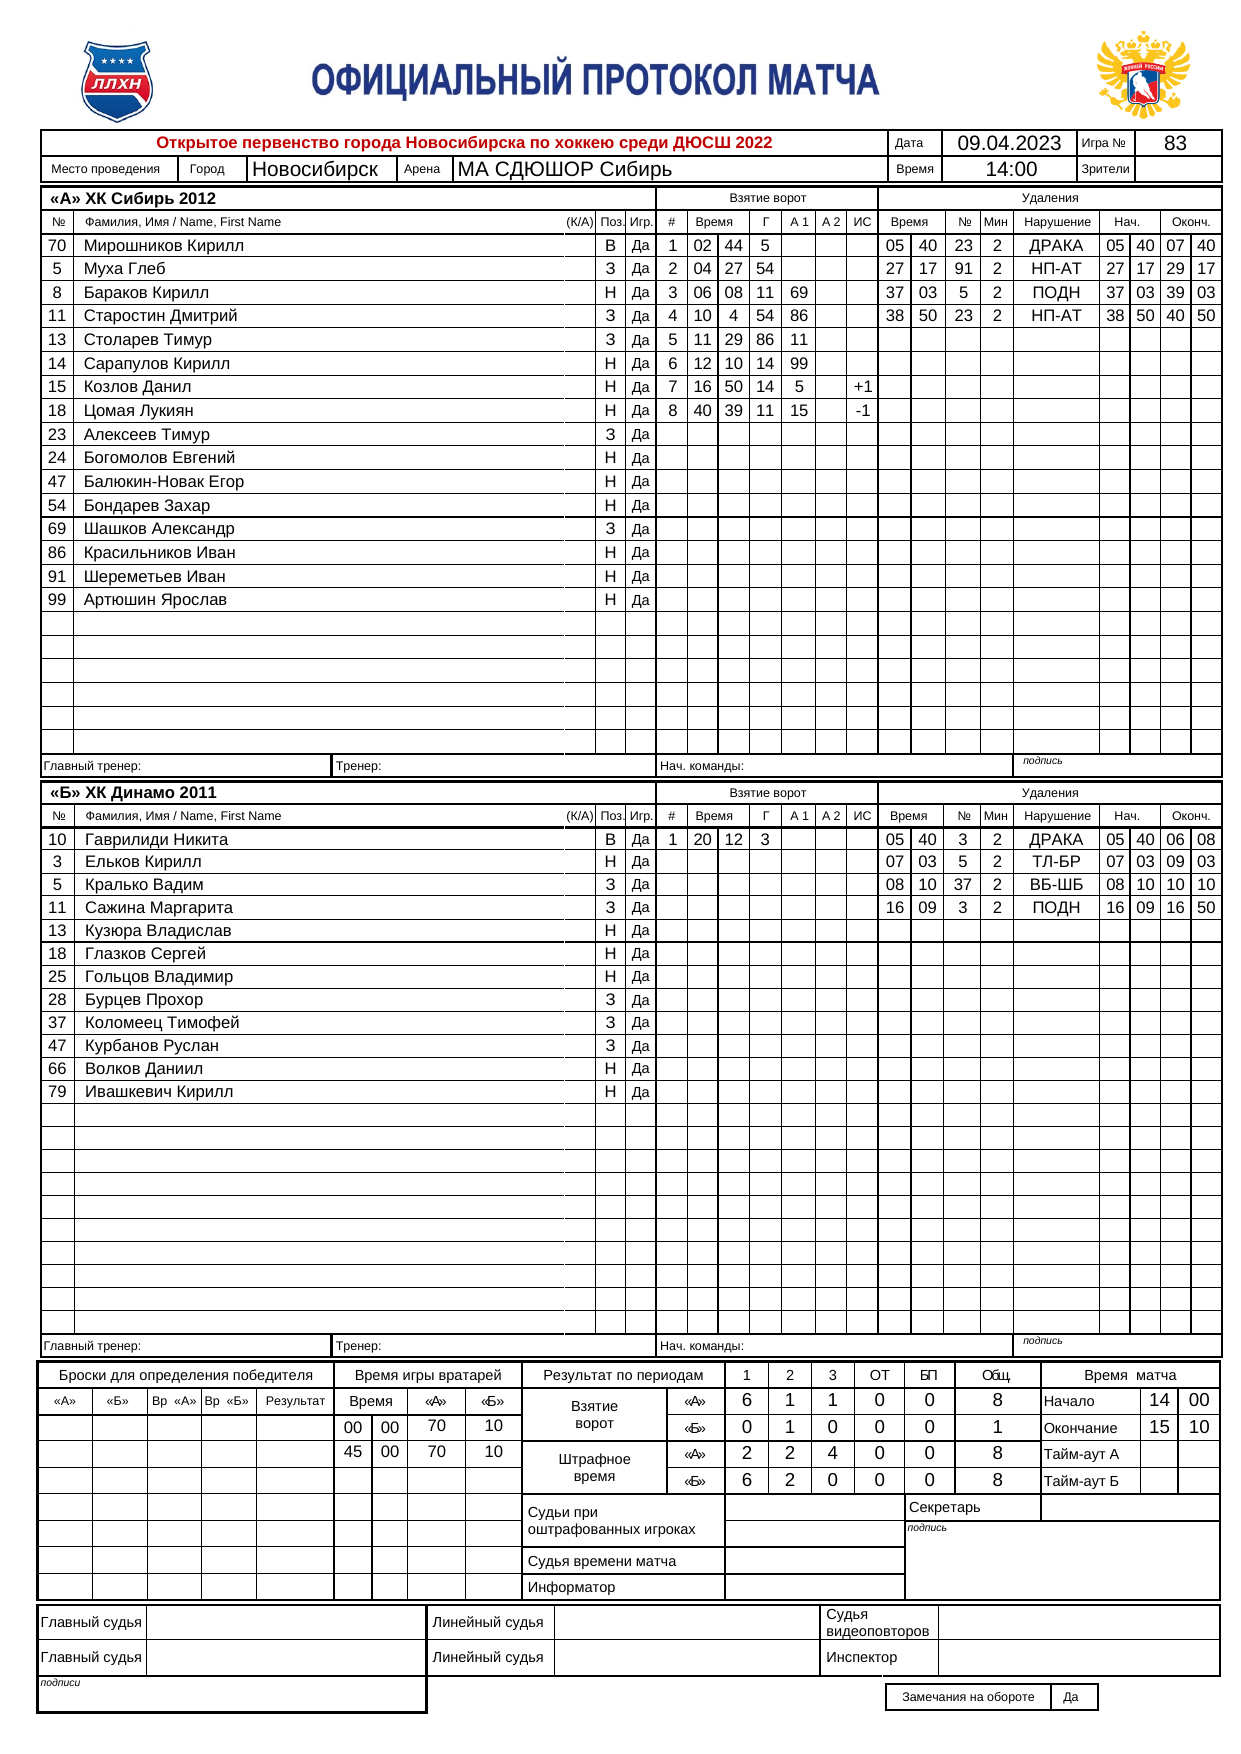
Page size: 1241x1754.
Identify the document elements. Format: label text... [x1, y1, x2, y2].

table_cell [466, 1521, 521, 1546]
table_cell Зрители [1078, 157, 1134, 181]
table_cell Бараков Кирилл [74, 281, 564, 303]
table_cell [1161, 1104, 1190, 1126]
table_cell [1100, 730, 1129, 753]
table_cell [981, 1035, 1013, 1057]
table_cell 23 [946, 235, 980, 256]
table_cell [750, 989, 781, 1011]
table_cell [1131, 588, 1160, 611]
table_cell З [596, 989, 625, 1011]
table_cell [1131, 920, 1160, 941]
table_cell [1014, 659, 1099, 682]
table_cell Н [596, 352, 625, 374]
table_cell 14 [1141, 1389, 1177, 1413]
table_cell «Б» [93, 1389, 147, 1413]
table_cell [981, 588, 1013, 611]
table_cell [750, 707, 781, 729]
table_cell [75, 1311, 564, 1333]
table_cell [688, 636, 717, 658]
table_cell 6 [726, 1389, 768, 1413]
table_cell [1100, 328, 1129, 351]
table_cell [373, 1468, 407, 1493]
table_cell [688, 683, 717, 706]
table_cell 03 [1192, 850, 1221, 872]
table_cell [719, 636, 749, 658]
table_cell [75, 1104, 564, 1126]
table_cell [719, 565, 749, 587]
table_cell [847, 257, 877, 280]
table_cell [782, 518, 815, 540]
table_cell [1014, 1127, 1099, 1149]
table_cell А 1 [782, 805, 815, 826]
table_cell 2 [981, 896, 1013, 918]
table_cell [1014, 423, 1099, 445]
table_cell 13 [42, 328, 73, 351]
table_cell 0 [905, 1389, 954, 1413]
table_cell [257, 1547, 333, 1573]
table_cell [565, 1127, 595, 1149]
table_cell [565, 874, 595, 895]
table_cell [626, 1150, 655, 1172]
table_cell [1192, 1311, 1221, 1333]
table_cell [148, 1468, 201, 1493]
table_cell [1161, 446, 1190, 469]
table_cell [1100, 352, 1129, 374]
table_cell 0 [855, 1468, 904, 1493]
table_cell [719, 943, 749, 964]
table_cell [816, 305, 846, 327]
table_cell 99 [42, 588, 73, 611]
table_cell 50 [1192, 305, 1221, 327]
table_cell [912, 494, 945, 516]
table_cell 5 [42, 874, 74, 895]
table_cell [1192, 989, 1221, 1011]
table_cell [981, 399, 1013, 422]
table_cell [750, 1219, 781, 1241]
table_cell [879, 376, 910, 398]
table_cell [1014, 1288, 1099, 1310]
table_cell [879, 1265, 910, 1287]
table_cell [257, 1468, 333, 1493]
table_cell 03 [912, 281, 945, 303]
table_cell [946, 541, 980, 564]
table_cell [1192, 659, 1221, 682]
table_cell 8 [956, 1468, 1040, 1493]
table_cell Н [596, 376, 625, 398]
table_cell Время [889, 157, 941, 181]
table_cell [565, 494, 595, 516]
table_cell [1192, 1242, 1221, 1264]
table_cell 00 [1179, 1389, 1219, 1413]
table_cell [879, 541, 910, 564]
table_cell [847, 1012, 877, 1033]
table_cell «Б» [668, 1415, 724, 1440]
table_cell [1014, 1012, 1099, 1033]
table_cell [726, 1575, 904, 1599]
table_cell 15 [782, 399, 815, 422]
table_cell [1161, 352, 1190, 374]
table_cell [816, 1265, 846, 1287]
table_header Дата [889, 131, 941, 155]
table_cell Время [879, 805, 943, 826]
table_cell Кузюра Владислав [75, 920, 564, 941]
table_cell 38 [879, 305, 910, 327]
table_cell 10 [1131, 874, 1160, 895]
table_header 1 [726, 1363, 768, 1387]
table_cell [688, 730, 717, 753]
table_cell 50 [1192, 896, 1221, 918]
table_cell [879, 565, 910, 587]
table_cell [75, 1288, 564, 1310]
table_cell [565, 235, 595, 256]
table_cell подпись [906, 1522, 1219, 1599]
table_cell Козлов Данил [74, 376, 564, 398]
table_cell [1192, 470, 1221, 493]
table_cell [750, 1242, 781, 1264]
table_cell [626, 1196, 655, 1218]
table_cell 07 [879, 850, 910, 872]
table_cell [1161, 1288, 1190, 1310]
table_cell [42, 1104, 74, 1126]
table_cell [816, 1219, 846, 1241]
table_cell 3 [42, 850, 74, 872]
table_cell [912, 399, 945, 422]
table_cell [816, 1081, 846, 1103]
table_cell [1014, 1219, 1099, 1241]
table_cell [816, 1150, 846, 1172]
table_cell [912, 730, 945, 753]
table_cell [816, 989, 846, 1011]
table_cell [596, 659, 625, 682]
table_cell [1014, 707, 1099, 729]
table_cell «А» [408, 1389, 465, 1413]
table_header 83 [1136, 131, 1221, 155]
table_cell ДРАКА [1014, 829, 1099, 849]
table_cell [688, 659, 717, 682]
table_cell [912, 1242, 943, 1264]
table_cell [688, 1150, 717, 1172]
table_cell 24 [42, 446, 73, 469]
table_cell [657, 1150, 687, 1172]
table_cell [596, 1265, 625, 1287]
table_cell [847, 423, 877, 445]
table_cell [912, 1311, 943, 1333]
table_cell [719, 850, 749, 872]
table_cell [719, 659, 749, 682]
table_cell 50 [912, 305, 945, 327]
table_cell [782, 943, 815, 964]
table_cell [1014, 1196, 1099, 1218]
table_cell [1161, 1196, 1190, 1218]
table_cell [939, 1606, 1219, 1639]
table_cell [626, 1127, 655, 1149]
table_cell «Б» [668, 1468, 724, 1493]
table_cell [847, 1081, 877, 1103]
table_cell [1100, 1196, 1129, 1218]
table_cell [626, 659, 655, 682]
table_cell 39 [719, 399, 749, 422]
table_cell [879, 1081, 910, 1103]
table_cell [1161, 1173, 1190, 1195]
table_cell Да [626, 943, 655, 964]
table_cell 2 [981, 257, 1013, 280]
table_cell [946, 494, 980, 516]
table_cell № [944, 805, 980, 826]
table_cell [1161, 565, 1190, 587]
table_cell [565, 541, 595, 564]
table_cell [981, 989, 1013, 1011]
table_cell 0 [905, 1442, 954, 1467]
table_cell [944, 1012, 980, 1033]
table_cell [202, 1494, 256, 1520]
table_cell [981, 707, 1013, 729]
table_cell [847, 730, 877, 753]
table_cell [750, 1127, 781, 1149]
table_cell А 1 [782, 211, 815, 233]
table_cell [42, 1311, 74, 1333]
table_cell [1100, 494, 1129, 516]
table_cell [981, 423, 1013, 445]
table_cell [1161, 1035, 1190, 1057]
table_cell [1192, 518, 1221, 540]
table_cell А 2 [816, 211, 846, 233]
table_cell [657, 874, 687, 895]
table_cell 40 [1161, 305, 1190, 327]
table_cell [657, 1127, 687, 1149]
table_cell [719, 494, 749, 516]
table_cell Да [626, 989, 655, 1011]
table_cell [147, 1640, 425, 1675]
table_cell [750, 588, 781, 611]
table_cell [1192, 376, 1221, 398]
table_cell 37 [42, 1012, 74, 1033]
table_cell [1192, 1104, 1221, 1126]
table_cell [719, 1173, 749, 1195]
table_cell [688, 494, 717, 516]
table_cell [1131, 446, 1160, 469]
table_cell [719, 896, 749, 918]
table_cell [750, 1150, 781, 1172]
table_cell [1161, 588, 1190, 611]
table_cell [946, 518, 980, 540]
table_cell [847, 470, 877, 493]
table_cell Оконч. [1161, 211, 1221, 233]
table_cell 04 [688, 257, 717, 280]
table_cell [750, 659, 781, 682]
table_cell МА СДЮШОР Сибирь [454, 157, 887, 181]
table_cell [1179, 1468, 1219, 1493]
table_cell Фамилия, Имя / Name, First Name [75, 805, 565, 826]
table_cell [1131, 943, 1160, 964]
table_cell Курбанов Руслан [75, 1035, 564, 1057]
table_cell [1100, 659, 1129, 682]
table_cell 5 [42, 257, 73, 280]
table_cell [1161, 1012, 1190, 1033]
table_cell [782, 446, 815, 469]
table_cell [1192, 1127, 1221, 1149]
table_cell ДРАКА [1014, 235, 1099, 256]
table_cell [981, 1219, 1013, 1241]
table_cell [816, 518, 846, 540]
table_cell 0 [812, 1415, 854, 1440]
table_cell [782, 874, 815, 895]
table_cell [1192, 494, 1221, 516]
table_cell [912, 1012, 943, 1033]
table_cell [782, 1035, 815, 1057]
table_cell [946, 588, 980, 611]
table_cell [750, 683, 781, 706]
table_cell [626, 1219, 655, 1241]
table_cell [847, 683, 877, 706]
table_cell ВБ-ШБ [1014, 874, 1099, 895]
table_cell [1192, 1012, 1221, 1033]
table_cell [912, 1035, 943, 1057]
table_cell [944, 1173, 980, 1195]
table_cell [1161, 1242, 1190, 1264]
table_cell [750, 1196, 781, 1218]
table_cell [981, 446, 1013, 469]
table_cell [944, 1035, 980, 1057]
table_cell [688, 1242, 717, 1264]
table_cell [1014, 565, 1099, 587]
table_cell [657, 470, 687, 493]
table_cell [782, 257, 815, 280]
table_cell Тренер: [333, 755, 655, 776]
table_cell 2 [981, 874, 1013, 895]
table_cell [657, 1242, 687, 1264]
table_cell [782, 1219, 815, 1241]
table_cell 00 [335, 1416, 371, 1440]
table_cell [719, 730, 749, 753]
table_cell Н [596, 1081, 625, 1103]
table_cell [1100, 989, 1129, 1011]
table_cell Старостин Дмитрий [74, 305, 564, 327]
table_cell [42, 1196, 74, 1218]
table_cell 3 [750, 829, 781, 849]
table_header Результат по периодам [523, 1363, 724, 1387]
table_cell Н [596, 565, 625, 587]
table_cell Тайм-аут А [1042, 1441, 1140, 1467]
table_cell 1 [956, 1415, 1040, 1440]
table_cell [719, 1219, 749, 1241]
table_cell [912, 328, 945, 351]
table_cell 09 [1161, 850, 1190, 872]
table_cell [912, 470, 945, 493]
table_cell Кралько Вадим [75, 874, 564, 895]
table_cell [42, 1219, 74, 1241]
table_cell Да [626, 281, 655, 303]
table_cell Н [596, 966, 625, 987]
table_cell [912, 446, 945, 469]
table_cell [688, 920, 717, 941]
table_cell [93, 1521, 147, 1546]
table_cell 10 [466, 1441, 521, 1467]
table_cell [816, 1104, 846, 1126]
table_cell [565, 565, 595, 587]
table_cell [1014, 518, 1099, 540]
table_cell [688, 612, 717, 634]
table_cell [816, 683, 846, 706]
table_cell [1161, 920, 1190, 941]
table_cell Фамилия, Имя / Name, First Name [74, 211, 565, 233]
table_cell 40 [1131, 235, 1160, 256]
table_cell 03 [1131, 281, 1160, 303]
table_cell [42, 636, 73, 658]
table_cell [782, 423, 815, 445]
table_cell [657, 1173, 687, 1195]
table_cell Красильников Иван [74, 541, 564, 564]
table_cell 09 [912, 896, 943, 918]
table_cell [257, 1494, 333, 1520]
table_cell [39, 1441, 92, 1467]
table_cell [565, 1196, 595, 1218]
table_cell [847, 446, 877, 469]
table_cell 54 [42, 494, 73, 516]
table_cell [1100, 1265, 1129, 1287]
table_cell [944, 1150, 980, 1172]
table_cell 3 [944, 829, 980, 849]
table_cell +1 [847, 376, 877, 398]
table_cell Г [750, 211, 781, 233]
table_cell 14 [750, 352, 781, 374]
table_cell [1192, 423, 1221, 445]
table_cell 20 [688, 829, 717, 849]
table_cell [75, 1219, 564, 1241]
table_cell «А» [668, 1442, 724, 1467]
table_cell [750, 943, 781, 964]
table_cell 8 [42, 281, 73, 303]
table_cell [782, 1104, 815, 1126]
table_cell [981, 1242, 1013, 1264]
table_cell Шашков Александр [74, 518, 564, 540]
table_cell Главный судья [39, 1606, 146, 1639]
table_cell [1131, 1219, 1160, 1241]
table_cell [1161, 518, 1190, 540]
table_cell [1014, 376, 1099, 398]
table_cell 29 [719, 328, 749, 351]
table_cell [42, 612, 73, 634]
table_cell [74, 659, 564, 682]
table_cell [466, 1547, 521, 1573]
table_cell 5 [946, 281, 980, 303]
table_cell 45 [335, 1441, 371, 1467]
table_cell [1131, 1150, 1160, 1172]
table_cell 03 [912, 850, 943, 872]
table_cell Поз. [596, 211, 625, 233]
table_header Время матча [1042, 1363, 1219, 1387]
table_cell [565, 707, 595, 729]
table_cell 03 [1131, 850, 1160, 872]
table_cell [373, 1521, 407, 1546]
table_cell [657, 1104, 687, 1126]
table_cell 47 [42, 1035, 74, 1057]
table_cell [1100, 541, 1129, 564]
table_cell [946, 612, 980, 634]
table_cell [981, 1081, 1013, 1103]
table_cell [688, 541, 717, 564]
table_cell [912, 989, 943, 1011]
table_cell [596, 1104, 625, 1126]
table_cell [879, 423, 910, 445]
table_cell [782, 612, 815, 634]
table_header БП [905, 1363, 954, 1387]
table_cell [981, 683, 1013, 706]
table_cell 10 [1192, 874, 1221, 895]
table_cell [1100, 683, 1129, 706]
table_cell [944, 1058, 980, 1079]
table_cell 23 [946, 305, 980, 327]
table_cell [1161, 423, 1190, 445]
table_cell [688, 446, 717, 469]
table_cell [1100, 920, 1129, 941]
table_cell [657, 446, 687, 469]
table_cell [93, 1416, 147, 1440]
table_cell [750, 730, 781, 753]
table_cell [912, 541, 945, 564]
table_cell [816, 1173, 846, 1195]
table_cell [912, 636, 945, 658]
table_cell [816, 376, 846, 398]
table_cell [626, 683, 655, 706]
table_cell 70 [408, 1441, 465, 1467]
table_cell [466, 1494, 521, 1520]
table_cell [1161, 1150, 1190, 1172]
table_cell [555, 1640, 819, 1675]
table_cell [1042, 1495, 1219, 1520]
table_cell 11 [750, 281, 781, 303]
table_cell [1014, 328, 1099, 351]
table_cell 03 [1192, 281, 1221, 303]
table_cell 2 [981, 281, 1013, 303]
table_cell 08 [879, 874, 910, 895]
table_cell 2 [981, 829, 1013, 849]
table_cell [719, 1035, 749, 1057]
table_cell [1131, 1081, 1160, 1103]
table_cell [148, 1574, 201, 1599]
table_cell [782, 850, 815, 872]
table_cell [719, 470, 749, 493]
table_cell 4 [657, 305, 687, 327]
table_header Взятие ворот [657, 188, 877, 209]
table_cell [750, 1081, 781, 1103]
table_cell Муха Глеб [74, 257, 564, 280]
table_cell [335, 1574, 371, 1599]
table_cell [912, 920, 943, 941]
table_cell [657, 1219, 687, 1241]
table_cell Да [626, 494, 655, 516]
table_cell [912, 1104, 943, 1126]
table_cell [1131, 376, 1160, 398]
table_cell 10 [688, 305, 717, 327]
table_cell [726, 1495, 904, 1520]
table_cell [1161, 1058, 1190, 1079]
table_cell [981, 565, 1013, 587]
table_cell [596, 636, 625, 658]
table_cell 0 [812, 1468, 854, 1493]
table_cell [688, 1127, 717, 1149]
table_cell [42, 1173, 74, 1195]
table_cell [847, 1173, 877, 1195]
table_cell 14:00 [943, 157, 1076, 181]
table_cell [1014, 920, 1099, 941]
table_cell 66 [42, 1058, 74, 1079]
table_cell [1099, 1682, 1220, 1711]
table_cell [408, 1494, 465, 1520]
table_cell [565, 1242, 595, 1264]
table_cell [1192, 1035, 1221, 1057]
table_cell [335, 1547, 371, 1573]
table_cell 40 [688, 399, 717, 422]
table_cell [726, 1521, 904, 1546]
table_cell [1131, 1104, 1160, 1126]
table_cell 14 [42, 352, 73, 374]
table_header «Б» ХК Динамо 2011 [42, 783, 655, 803]
table_cell [879, 588, 910, 611]
table_cell [257, 1441, 333, 1467]
table_cell [912, 1127, 943, 1149]
table_cell [565, 518, 595, 540]
table_cell Окончание [1042, 1415, 1140, 1440]
table_cell [782, 989, 815, 1011]
table_cell [847, 352, 877, 374]
table_cell 07 [1100, 850, 1129, 872]
table_cell [1161, 494, 1190, 516]
table_cell [257, 1521, 333, 1546]
table_cell [879, 1173, 910, 1195]
table_cell [202, 1547, 256, 1573]
table_cell [981, 612, 1013, 634]
table_cell [688, 1288, 717, 1310]
table_cell Тайм-аут Б [1042, 1468, 1140, 1493]
table_cell [1100, 1219, 1129, 1241]
table_cell 16 [1100, 896, 1129, 918]
table_cell [944, 1196, 980, 1218]
table_cell 16 [688, 376, 717, 398]
table_cell [944, 943, 980, 964]
table_cell [596, 1288, 625, 1310]
table_cell [148, 1416, 201, 1440]
table_cell [1131, 730, 1160, 753]
table_cell [1100, 707, 1129, 729]
table_cell 2 [769, 1468, 811, 1493]
table_cell [1161, 1127, 1190, 1149]
table_cell [565, 943, 595, 964]
table_cell [565, 446, 595, 469]
table_cell [847, 235, 877, 256]
table_cell [847, 1035, 877, 1057]
table_cell [946, 423, 980, 445]
table_cell 09 [1131, 896, 1160, 918]
table_cell Волков Даниил [75, 1058, 564, 1079]
table_cell [750, 1173, 781, 1195]
table_cell [912, 588, 945, 611]
table_cell 4 [812, 1442, 854, 1467]
table_cell 69 [42, 518, 73, 540]
table_cell Оконч. [1161, 805, 1221, 826]
table_header Броски для определения победителя [39, 1363, 333, 1387]
table_cell [1014, 1265, 1099, 1287]
table_cell 16 [879, 896, 910, 918]
table_cell [782, 470, 815, 493]
table_cell (К/А) [565, 211, 595, 233]
table_cell Штрафное время [523, 1442, 666, 1493]
table_cell Да [626, 399, 655, 422]
table_cell 2 [981, 305, 1013, 327]
table_cell [42, 730, 73, 753]
table_cell [912, 1288, 943, 1310]
table_cell 3 [944, 896, 980, 918]
table_cell [1131, 1035, 1160, 1057]
table_cell [981, 352, 1013, 374]
table_cell НП-АТ [1014, 305, 1099, 327]
table_cell [1161, 966, 1190, 987]
table_cell [1192, 1288, 1221, 1310]
table_cell [596, 1173, 625, 1195]
table_cell 79 [42, 1081, 74, 1103]
table_cell [1014, 470, 1099, 493]
table_cell [816, 636, 846, 658]
table_cell [657, 1058, 687, 1079]
table_cell [879, 494, 910, 516]
table_cell [657, 1311, 687, 1333]
table_cell [1014, 1311, 1099, 1333]
table_cell 13 [42, 920, 74, 941]
table_cell Да [626, 423, 655, 445]
table_cell 17 [1192, 257, 1221, 280]
table_cell [912, 352, 945, 374]
table_cell 11 [750, 399, 781, 422]
table_cell [1192, 943, 1221, 964]
table_cell Линейный судья [428, 1606, 554, 1639]
table_cell [688, 707, 717, 729]
table_cell [1100, 1311, 1129, 1333]
table_cell [688, 1035, 717, 1057]
table_cell [39, 1521, 92, 1546]
table_cell [657, 1265, 687, 1287]
table_cell [1014, 966, 1099, 987]
table_cell 47 [42, 470, 73, 493]
table_cell [1100, 518, 1129, 540]
table_cell [750, 874, 781, 895]
table_cell [1179, 1441, 1219, 1467]
table_cell [879, 1311, 910, 1333]
table_cell [626, 1104, 655, 1126]
table_cell [719, 989, 749, 1011]
table_cell [719, 1242, 749, 1264]
table_cell [816, 423, 846, 445]
table_cell [1100, 1173, 1129, 1195]
table_cell Н [596, 470, 625, 493]
table_cell # [657, 805, 687, 826]
table_cell 08 [719, 281, 749, 303]
table_cell [883, 1677, 1220, 1681]
table_cell [816, 1058, 846, 1079]
table_cell [596, 1219, 625, 1241]
table_cell [565, 920, 595, 941]
table_cell Нач. команды: [657, 755, 1012, 776]
table_cell Сарапулов Кирилл [74, 352, 564, 374]
table_cell [688, 966, 717, 987]
table_cell [75, 1196, 564, 1218]
table_cell [750, 446, 781, 469]
table_cell [946, 352, 980, 374]
table_cell [981, 1173, 1013, 1195]
table_cell [847, 874, 877, 895]
table_cell [816, 707, 846, 729]
table_cell [879, 399, 910, 422]
table_cell [565, 1035, 595, 1057]
table_cell [202, 1416, 256, 1440]
table_cell Судья видеоповторов [821, 1606, 938, 1639]
table_cell 0 [905, 1415, 954, 1440]
table_cell [1161, 659, 1190, 682]
table_cell [847, 1265, 877, 1287]
table_cell [981, 541, 1013, 564]
table_cell 40 [912, 235, 945, 256]
table_cell [782, 636, 815, 658]
table_cell [750, 470, 781, 493]
table_cell [688, 423, 717, 445]
table_cell [1100, 1288, 1129, 1310]
table_cell [782, 707, 815, 729]
table_cell [74, 707, 564, 729]
table_cell Да [626, 328, 655, 351]
table_cell 27 [719, 257, 749, 280]
table_cell [626, 1242, 655, 1264]
table_cell [1014, 352, 1099, 374]
table_cell [946, 730, 980, 753]
table_cell 40 [1192, 235, 1221, 256]
table_cell [816, 494, 846, 516]
table_header «А» ХК Сибирь 2012 [42, 188, 655, 209]
table_cell [816, 588, 846, 611]
table_cell Бондарев Захар [74, 494, 564, 516]
table_cell [626, 730, 655, 753]
table_cell [657, 920, 687, 941]
table_cell [847, 1196, 877, 1218]
table_cell [981, 730, 1013, 753]
table_cell [750, 1311, 781, 1333]
table_cell [596, 707, 625, 729]
table_cell 6 [657, 352, 687, 374]
table_cell 50 [1131, 305, 1160, 327]
table_cell [565, 1173, 595, 1195]
table_cell 10 [42, 829, 74, 849]
table_cell [565, 1219, 595, 1241]
table_cell [912, 1173, 943, 1195]
table_cell [944, 920, 980, 941]
table_cell Ивашкевич Кирилл [75, 1081, 564, 1103]
table_cell Гольцов Владимир [75, 966, 564, 987]
table_cell [879, 612, 910, 634]
table_cell [1161, 470, 1190, 493]
table_cell [1014, 1035, 1099, 1057]
table_cell [719, 1058, 749, 1079]
table_cell [565, 1058, 595, 1079]
table_cell [657, 541, 687, 564]
table_cell 18 [42, 943, 74, 964]
table_cell [39, 1416, 92, 1440]
table_cell 7 [657, 376, 687, 398]
table_cell 05 [1100, 829, 1129, 849]
table_header Общ. [956, 1363, 1040, 1387]
table_cell Тренер: [333, 1335, 655, 1356]
table_cell [74, 683, 564, 706]
table_cell [782, 1058, 815, 1079]
table_cell [912, 518, 945, 540]
table_cell [688, 470, 717, 493]
table_cell [847, 588, 877, 611]
table_cell [847, 1288, 877, 1310]
table_cell [688, 1219, 717, 1241]
table_cell Да [626, 470, 655, 493]
table_cell З [596, 1035, 625, 1057]
table_cell 0 [905, 1468, 954, 1493]
table_cell Мин [981, 805, 1013, 826]
table_cell [782, 1081, 815, 1103]
table_cell [1100, 376, 1129, 398]
table_cell [1161, 707, 1190, 729]
table_cell [1161, 376, 1190, 398]
table_cell Н [596, 399, 625, 422]
table_cell 38 [1100, 305, 1129, 327]
table_cell [202, 1441, 256, 1467]
table_cell [1192, 399, 1221, 422]
table_cell Балюкин-Новак Егор [74, 470, 564, 493]
table_cell [1131, 423, 1160, 445]
table_cell № [946, 211, 980, 233]
table_cell [1136, 157, 1221, 181]
table_cell [816, 1311, 846, 1333]
table_cell [1100, 1150, 1129, 1172]
table_cell 1 [769, 1415, 811, 1440]
table_cell [688, 1012, 717, 1033]
table_cell 17 [912, 257, 945, 280]
table_cell [847, 896, 877, 918]
table_cell Да [626, 1035, 655, 1057]
table_cell [879, 1242, 910, 1264]
table_cell [750, 423, 781, 445]
table_cell 17 [1131, 257, 1160, 280]
table_cell [944, 1127, 980, 1149]
table_cell [847, 1150, 877, 1172]
table_cell 5 [944, 850, 980, 872]
table_cell [42, 1242, 74, 1264]
table_cell [782, 896, 815, 918]
table_cell [1161, 683, 1190, 706]
table_cell [879, 1150, 910, 1172]
table_cell [879, 446, 910, 469]
table_cell [981, 1196, 1013, 1218]
table_cell 39 [1161, 281, 1190, 303]
table_cell Г [750, 805, 781, 826]
table_cell [847, 518, 877, 540]
table_cell [565, 281, 595, 303]
table_cell [596, 1242, 625, 1264]
table_cell [782, 1196, 815, 1218]
table_cell [93, 1547, 147, 1573]
table_cell 50 [719, 376, 749, 398]
table_cell подписи [39, 1677, 425, 1711]
table_cell [42, 683, 73, 706]
table_cell [1014, 636, 1099, 658]
table_cell [782, 1012, 815, 1033]
table_cell ПОДН [1014, 896, 1099, 918]
table_cell [39, 1494, 92, 1520]
table_cell [657, 966, 687, 987]
table_cell 70 [42, 235, 73, 256]
table_cell [946, 470, 980, 493]
table_cell 27 [879, 257, 910, 280]
table_cell 2 [657, 257, 687, 280]
table_cell [565, 730, 595, 753]
table_cell 06 [688, 281, 717, 303]
table_cell [596, 1196, 625, 1218]
table_cell [1161, 636, 1190, 658]
table_cell Да [626, 518, 655, 540]
table_cell [1161, 989, 1190, 1011]
table_cell [726, 1548, 904, 1573]
table_cell [750, 565, 781, 587]
table_cell Да [626, 376, 655, 398]
table_cell [1192, 707, 1221, 729]
table_cell Да [626, 305, 655, 327]
table_cell [1192, 565, 1221, 587]
table_cell [596, 1127, 625, 1149]
table_cell [1161, 612, 1190, 634]
table_cell 11 [688, 328, 717, 351]
table_cell В [596, 235, 625, 256]
table_cell 10 [719, 352, 749, 374]
table_cell [944, 1219, 980, 1241]
table_cell [816, 470, 846, 493]
table_cell [74, 730, 564, 753]
table_cell [782, 730, 815, 753]
table_cell 4 [719, 305, 749, 327]
table_cell [1131, 352, 1160, 374]
table_cell [879, 707, 910, 729]
table_cell [1014, 989, 1099, 1011]
table_cell [1192, 636, 1221, 658]
table_cell 40 [912, 829, 943, 849]
table_cell 10 [466, 1416, 521, 1440]
table_cell [657, 989, 687, 1011]
table_cell [596, 612, 625, 634]
table_cell [555, 1606, 819, 1639]
table_cell [750, 518, 781, 540]
table_cell [1100, 1104, 1129, 1126]
table_cell [879, 683, 910, 706]
table_cell [657, 1035, 687, 1057]
table_cell [750, 1058, 781, 1079]
table_cell [428, 1677, 882, 1711]
table_cell [719, 518, 749, 540]
table_cell [879, 730, 910, 753]
table_cell [1014, 1173, 1099, 1195]
table_cell [42, 1127, 74, 1149]
table_cell [847, 612, 877, 634]
table_cell [688, 1058, 717, 1079]
table_cell [946, 636, 980, 658]
table_cell 18 [42, 399, 73, 422]
table_cell Сажина Маргарита [75, 896, 564, 918]
table_cell [1161, 328, 1190, 351]
table_cell Да [626, 352, 655, 374]
table_cell 91 [42, 565, 73, 587]
table_cell 12 [719, 829, 749, 849]
table_cell [1100, 1127, 1129, 1149]
table_cell 05 [879, 235, 910, 256]
table_cell Да [626, 446, 655, 469]
table_cell [912, 966, 943, 987]
table_cell [565, 1081, 595, 1103]
table_cell [816, 1127, 846, 1149]
table_cell [657, 1196, 687, 1218]
table_cell [981, 1150, 1013, 1172]
table_cell [1192, 1173, 1221, 1195]
table_cell [565, 966, 595, 987]
table_cell [847, 966, 877, 987]
table_cell [688, 850, 717, 872]
table_cell Н [596, 281, 625, 303]
table_cell [1131, 470, 1160, 493]
table_cell [981, 636, 1013, 658]
table_cell Да [626, 541, 655, 564]
table_cell [657, 588, 687, 611]
table_cell [1014, 541, 1099, 564]
table_cell Глазков Сергей [75, 943, 564, 964]
table_cell ИС [847, 805, 877, 826]
table_cell [719, 1081, 749, 1103]
table_cell [257, 1416, 333, 1440]
table_cell [39, 1547, 92, 1573]
table_cell [816, 446, 846, 469]
table_cell [879, 943, 910, 964]
table_cell [1192, 328, 1221, 351]
table_cell (К/А) [565, 805, 595, 826]
table_cell 37 [944, 874, 980, 895]
table_cell [981, 920, 1013, 941]
table_cell Главный тренер: [42, 1335, 330, 1356]
table_cell 86 [750, 328, 781, 351]
table_cell [782, 1288, 815, 1310]
table_cell [719, 683, 749, 706]
table_cell [912, 683, 945, 706]
table_cell [847, 989, 877, 1011]
table_cell [782, 966, 815, 987]
table_cell [39, 1574, 92, 1599]
table_cell [1141, 1468, 1177, 1493]
table_cell [879, 659, 910, 682]
table_cell [879, 1127, 910, 1149]
table_cell [93, 1441, 147, 1467]
table_cell 06 [1161, 829, 1190, 849]
table_cell [626, 1288, 655, 1310]
table_cell 2 [769, 1442, 811, 1467]
table_cell [93, 1574, 147, 1599]
table_cell [565, 328, 595, 351]
table_cell [981, 494, 1013, 516]
table_cell Место проведения [42, 157, 177, 181]
table_cell [750, 636, 781, 658]
table_cell [688, 1104, 717, 1126]
table_cell [847, 541, 877, 564]
table_cell Бурцев Прохор [75, 989, 564, 1011]
table_cell [719, 1288, 749, 1310]
table_cell [719, 1012, 749, 1033]
table_cell [42, 1288, 74, 1310]
table_cell «А» [39, 1389, 92, 1413]
table_cell [1161, 730, 1190, 753]
table_cell [912, 565, 945, 587]
table_cell [879, 352, 910, 374]
table_cell [565, 1288, 595, 1310]
table_cell [879, 966, 910, 987]
table_cell [657, 1081, 687, 1103]
table_cell [981, 328, 1013, 351]
table_cell ИС [847, 211, 877, 233]
table_cell [565, 1012, 595, 1033]
table_cell [565, 588, 595, 611]
table_cell 5 [750, 235, 781, 256]
table_cell Нарушение [1014, 211, 1099, 233]
table_cell [1131, 399, 1160, 422]
table_cell [1192, 730, 1221, 753]
table_cell 99 [782, 352, 815, 374]
table_cell [1161, 1219, 1190, 1241]
table_cell [688, 989, 717, 1011]
table_cell [657, 850, 687, 872]
table_cell [879, 328, 910, 351]
table_cell [42, 707, 73, 729]
table_cell [750, 1012, 781, 1033]
table_cell [847, 1242, 877, 1264]
table_cell З [596, 423, 625, 445]
table_cell [596, 730, 625, 753]
table_cell [912, 1196, 943, 1218]
table_cell [1131, 1265, 1160, 1287]
table_cell 8 [657, 399, 687, 422]
table_cell [816, 829, 846, 849]
table_cell 10 [912, 874, 943, 895]
table_cell Нач. [1100, 211, 1160, 233]
table_cell [750, 1288, 781, 1310]
table_cell Н [596, 541, 625, 564]
table_cell [847, 494, 877, 516]
table_cell Секретарь [906, 1495, 1040, 1520]
table_cell [1131, 659, 1160, 682]
table_cell [816, 966, 846, 987]
table_cell [782, 1265, 815, 1287]
table_cell [847, 829, 877, 849]
table_cell [782, 1242, 815, 1264]
table_cell [981, 1058, 1013, 1079]
table_cell А 2 [816, 805, 846, 826]
table_cell [688, 1081, 717, 1103]
table_cell Судьи при оштрафованных игроках [523, 1495, 724, 1546]
table_cell [1161, 1081, 1190, 1103]
table_cell 5 [782, 376, 815, 398]
table_cell [750, 1035, 781, 1057]
table_cell [1014, 683, 1099, 706]
table_cell [565, 399, 595, 422]
table_cell Да [626, 829, 655, 849]
table_cell 1 [812, 1389, 854, 1413]
table_cell Алексеев Тимур [74, 423, 564, 445]
table_cell [912, 1081, 943, 1103]
table_cell Нач. [1100, 805, 1160, 826]
table_cell [1014, 1104, 1099, 1126]
table_cell [981, 1311, 1013, 1333]
table_cell [1100, 612, 1129, 634]
table_cell Время [879, 211, 945, 233]
table_cell [847, 920, 877, 941]
table_cell [750, 1265, 781, 1287]
table_cell «Б » [466, 1389, 521, 1413]
table_cell [657, 707, 687, 729]
table_cell [719, 1311, 749, 1333]
table_cell [202, 1521, 256, 1546]
table_cell [816, 235, 846, 256]
table_cell [1192, 588, 1221, 611]
table_cell [148, 1547, 201, 1573]
table_cell [981, 1265, 1013, 1287]
table_cell [1192, 1219, 1221, 1241]
table_cell [879, 1288, 910, 1310]
table_cell [1100, 588, 1129, 611]
table_cell [1014, 588, 1099, 611]
table_cell [944, 1104, 980, 1126]
table_cell [1131, 1173, 1160, 1195]
table_cell [782, 829, 815, 849]
table_cell [408, 1468, 465, 1493]
table_cell [1014, 399, 1099, 422]
table_cell 0 [726, 1415, 768, 1440]
table_header Замечания на обороте [887, 1685, 1050, 1709]
table_cell [750, 850, 781, 872]
table_cell [816, 565, 846, 587]
table_cell [847, 659, 877, 682]
table_cell [373, 1574, 407, 1599]
table_cell З [596, 1012, 625, 1033]
table_cell [847, 1058, 877, 1079]
table_cell [816, 257, 846, 280]
table_cell [1131, 612, 1160, 634]
table_cell [847, 850, 877, 872]
table_cell [1161, 1265, 1190, 1287]
table_cell 8 [956, 1442, 1040, 1467]
table_cell [565, 352, 595, 374]
table_cell 86 [782, 305, 815, 327]
table_cell ПОДН [1014, 281, 1099, 303]
table_cell [202, 1468, 256, 1493]
table_cell З [596, 305, 625, 327]
table_cell [782, 494, 815, 516]
table_cell 08 [1100, 874, 1129, 895]
table_cell 54 [750, 305, 781, 327]
table_cell [257, 1574, 333, 1599]
table_cell [565, 683, 595, 706]
table_cell [750, 612, 781, 634]
table_cell 6 [726, 1468, 768, 1493]
table_cell З [596, 518, 625, 540]
table_cell [1100, 943, 1129, 964]
table_cell 8 [956, 1389, 1040, 1413]
table_cell [1192, 1265, 1221, 1287]
table_cell 54 [750, 257, 781, 280]
table_cell [816, 612, 846, 634]
table_cell [657, 943, 687, 964]
table_cell [946, 399, 980, 422]
table_cell Н [596, 1058, 625, 1079]
table_cell Да [626, 235, 655, 256]
table_cell [565, 423, 595, 445]
table_cell [1100, 1012, 1129, 1033]
table_cell [816, 920, 846, 941]
table_cell [74, 612, 564, 634]
table_cell [719, 707, 749, 729]
table_cell [946, 565, 980, 587]
table_cell [1131, 328, 1160, 351]
table_cell 02 [688, 235, 717, 256]
table_cell З [596, 257, 625, 280]
table_cell [1161, 541, 1190, 564]
table_cell Инспектор [821, 1640, 938, 1675]
table_cell [565, 659, 595, 682]
table_cell [1014, 1058, 1099, 1079]
table_cell [912, 1219, 943, 1241]
table_cell [565, 1104, 595, 1126]
table_cell НП-АТ [1014, 257, 1099, 280]
table_cell [782, 920, 815, 941]
table_cell [565, 376, 595, 398]
table_cell 1 [657, 829, 687, 849]
table_cell 15 [42, 376, 73, 398]
table_cell [879, 989, 910, 1011]
table_header Открытое первенство города Новосибирска по хоккею среди ДЮСШ 2022 [42, 131, 887, 155]
table_cell [408, 1521, 465, 1546]
table_cell Главный тренер: [42, 755, 330, 776]
table_header ОТ [855, 1363, 904, 1387]
table_cell [782, 541, 815, 564]
table_cell [1014, 1242, 1099, 1264]
table_cell [847, 281, 877, 303]
table_cell [879, 636, 910, 658]
table_cell [719, 612, 749, 634]
table_cell [1131, 683, 1160, 706]
table_cell 11 [782, 328, 815, 351]
table_cell [1131, 1288, 1160, 1310]
table_cell [1131, 1012, 1160, 1033]
table_cell [782, 1173, 815, 1195]
table_cell Коломеец Тимофей [75, 1012, 564, 1033]
table_cell Гаврилиди Никита [75, 829, 564, 849]
table_cell 05 [879, 829, 910, 849]
table_header Да [1052, 1685, 1097, 1709]
table_cell [93, 1494, 147, 1520]
table_cell Да [626, 1012, 655, 1033]
table_cell [981, 1127, 1013, 1149]
table_cell [688, 588, 717, 611]
table_cell [657, 1288, 687, 1310]
table_cell [1014, 943, 1099, 964]
table_cell [1100, 1081, 1129, 1103]
table_cell [847, 328, 877, 351]
table_header Взятие ворот [657, 783, 877, 803]
table_cell Город [179, 157, 246, 181]
table_cell [816, 1196, 846, 1218]
table_cell [1014, 1081, 1099, 1103]
table_cell [626, 636, 655, 658]
table_cell Да [626, 920, 655, 941]
table_cell [1131, 565, 1160, 587]
table_cell [466, 1468, 521, 1493]
table_cell 11 [42, 305, 73, 327]
table_cell Время [688, 805, 749, 826]
table_cell Да [626, 1081, 655, 1103]
table_cell [782, 683, 815, 706]
table_cell [657, 612, 687, 634]
table_cell [75, 1150, 564, 1172]
table_cell [879, 518, 910, 540]
table_cell [1100, 423, 1129, 445]
table_cell [847, 1311, 877, 1333]
table_cell 07 [1161, 235, 1190, 256]
table_cell 25 [42, 966, 74, 987]
table_cell Время [335, 1389, 407, 1413]
table_cell [946, 376, 980, 398]
table_cell [1100, 1058, 1129, 1079]
table_cell [565, 470, 595, 493]
table_cell [719, 446, 749, 469]
table_cell [657, 896, 687, 918]
table_cell 28 [42, 989, 74, 1011]
table_cell [1100, 1242, 1129, 1264]
table_cell [1131, 518, 1160, 540]
picture [5, 28, 1197, 129]
table_cell [202, 1574, 256, 1599]
table_cell [657, 659, 687, 682]
table_cell [565, 257, 595, 280]
table_cell Да [626, 896, 655, 918]
table_cell [1131, 707, 1160, 729]
table_cell [1100, 399, 1129, 422]
table_cell [946, 446, 980, 469]
table_cell [1014, 494, 1099, 516]
table_cell [879, 1104, 910, 1126]
table_cell -1 [847, 399, 877, 422]
table_cell 10 [1179, 1415, 1219, 1440]
table_cell [1014, 1150, 1099, 1172]
table_cell № [42, 211, 73, 233]
table_cell [75, 1173, 564, 1195]
table_header 09.04.2023 [943, 131, 1076, 155]
table_cell [565, 305, 595, 327]
table_cell [373, 1547, 407, 1573]
table_cell 16 [1161, 896, 1190, 918]
table_cell [657, 1012, 687, 1033]
table_cell [1100, 966, 1129, 987]
table_cell [1100, 636, 1129, 658]
table_cell [879, 1012, 910, 1033]
table_cell [847, 636, 877, 658]
table_cell [1192, 612, 1221, 634]
table_cell [1192, 1081, 1221, 1103]
table_cell Вр «Б» [202, 1389, 256, 1413]
table_cell [782, 659, 815, 682]
table_cell 37 [1100, 281, 1129, 303]
table_cell [879, 920, 910, 941]
table_cell [626, 612, 655, 634]
table_cell [816, 730, 846, 753]
table_cell Шереметьев Иван [74, 565, 564, 587]
table_cell [719, 1265, 749, 1287]
table_cell Начало [1042, 1389, 1140, 1413]
table_cell [1192, 1196, 1221, 1218]
table_cell [816, 1012, 846, 1033]
table_cell [596, 1311, 625, 1333]
table_cell [912, 943, 943, 964]
table_cell «А» [668, 1389, 724, 1413]
table_cell [688, 1173, 717, 1195]
table_cell 12 [688, 352, 717, 374]
table_cell [782, 565, 815, 587]
table_cell [688, 943, 717, 964]
table_cell [1131, 1127, 1160, 1149]
table_cell 23 [42, 423, 73, 445]
table_header 2 [769, 1363, 811, 1387]
table_cell подпись [1014, 1335, 1221, 1356]
table_cell [946, 707, 980, 729]
table_cell З [596, 874, 625, 895]
table_cell [688, 518, 717, 540]
table_cell [939, 1640, 1219, 1675]
table_cell З [596, 328, 625, 351]
table_cell 05 [1100, 235, 1129, 256]
table_cell 1 [657, 235, 687, 256]
table_cell 27 [1100, 257, 1129, 280]
table_cell [335, 1494, 371, 1520]
table_cell [912, 1265, 943, 1287]
table_cell [1131, 541, 1160, 564]
table_cell [1161, 943, 1190, 964]
table_cell [719, 1104, 749, 1126]
table_cell [816, 943, 846, 964]
table_cell [847, 1104, 877, 1126]
table_cell [847, 1127, 877, 1149]
table_cell Результат [257, 1389, 333, 1413]
table_cell [565, 1150, 595, 1172]
table_cell 14 [750, 376, 781, 398]
table_cell [1131, 1058, 1160, 1079]
table_cell 11 [42, 896, 74, 918]
table_cell [782, 588, 815, 611]
table_cell [1192, 683, 1221, 706]
table_cell Вр «А» [148, 1389, 201, 1413]
table_cell [657, 494, 687, 516]
table_cell [912, 612, 945, 634]
table_cell [565, 612, 595, 634]
table_cell [944, 1081, 980, 1103]
table_cell [657, 518, 687, 540]
table_cell [688, 896, 717, 918]
table_cell Столарев Тимур [74, 328, 564, 351]
table_cell [719, 541, 749, 564]
table_cell [42, 659, 73, 682]
table_cell [148, 1494, 201, 1520]
table_cell [1131, 636, 1160, 658]
table_cell Мирошников Кирилл [74, 235, 564, 256]
table_cell Да [626, 1058, 655, 1079]
table_cell [847, 1219, 877, 1241]
table_cell Да [626, 850, 655, 872]
table_cell [981, 966, 1013, 987]
table_cell [946, 328, 980, 351]
table_cell [1131, 989, 1160, 1011]
table_cell ТЛ-БР [1014, 850, 1099, 872]
table_cell [688, 1265, 717, 1287]
table_cell [719, 423, 749, 445]
table_cell [944, 989, 980, 1011]
table_cell [912, 1058, 943, 1079]
table_cell [688, 1311, 717, 1333]
table_cell [750, 541, 781, 564]
table_cell Поз. [596, 805, 625, 826]
table_cell подпись [1014, 755, 1221, 776]
table_cell Игр. [626, 211, 655, 233]
table_cell [565, 636, 595, 658]
table_cell 5 [657, 328, 687, 351]
table_cell № [42, 805, 74, 826]
table_cell [688, 1196, 717, 1218]
table_cell 2 [981, 235, 1013, 256]
table_cell 0 [855, 1415, 904, 1440]
table_cell [981, 1012, 1013, 1033]
table_cell [879, 1035, 910, 1057]
table_cell [1014, 446, 1099, 469]
table_cell [1100, 446, 1129, 469]
table_cell [912, 707, 945, 729]
table_cell 0 [855, 1442, 904, 1467]
table_cell [946, 659, 980, 682]
table_cell [944, 1265, 980, 1287]
table_cell Н [596, 920, 625, 941]
table_cell Цомая Лукиян [74, 399, 564, 422]
table_cell [750, 494, 781, 516]
table_cell 00 [373, 1441, 407, 1467]
table_header Игра № [1078, 131, 1134, 155]
table_cell [816, 874, 846, 895]
table_cell [1192, 966, 1221, 987]
table_cell [626, 1265, 655, 1287]
table_cell [42, 1265, 74, 1287]
table_cell Н [596, 850, 625, 872]
table_cell Главный судья [39, 1640, 146, 1675]
table_cell 86 [42, 541, 73, 564]
table_cell [912, 659, 945, 682]
table_cell [1131, 1242, 1160, 1264]
table_cell [719, 966, 749, 987]
table_cell 08 [1192, 829, 1221, 849]
table_cell [879, 470, 910, 493]
table_cell Да [626, 565, 655, 587]
table_cell 44 [719, 235, 749, 256]
table_cell [1192, 1058, 1221, 1079]
table_cell [782, 1150, 815, 1172]
table_cell [688, 874, 717, 895]
table_cell 2 [981, 850, 1013, 872]
table_cell [75, 1127, 564, 1149]
table_cell Игр. [626, 805, 655, 826]
table_cell [93, 1468, 147, 1493]
table_cell Н [596, 446, 625, 469]
table_cell Арена [398, 157, 452, 181]
table_cell [657, 423, 687, 445]
table_cell 15 [1141, 1415, 1177, 1440]
table_cell [147, 1606, 425, 1639]
table_cell 70 [408, 1416, 465, 1440]
table_cell [816, 328, 846, 351]
table_cell # [657, 211, 687, 233]
table_cell [847, 707, 877, 729]
table_cell 37 [879, 281, 910, 303]
table_cell [719, 1196, 749, 1218]
table_cell 69 [782, 281, 815, 303]
table_header Удаления [879, 188, 1221, 209]
table_cell [75, 1242, 564, 1264]
table_cell [565, 896, 595, 918]
table_cell [565, 850, 595, 872]
table_cell [847, 943, 877, 964]
table_cell [816, 399, 846, 422]
table_cell [879, 1196, 910, 1218]
table_cell [1161, 1311, 1190, 1333]
table_cell [782, 1127, 815, 1149]
table_cell [565, 1311, 595, 1333]
table_header Удаления [879, 783, 1221, 803]
table_cell [750, 1104, 781, 1126]
table_cell [719, 588, 749, 611]
table_cell [565, 1265, 595, 1287]
table_cell [719, 1150, 749, 1172]
table_cell [750, 896, 781, 918]
table_cell [879, 1219, 910, 1241]
table_cell [847, 305, 877, 327]
table_cell 29 [1161, 257, 1190, 280]
table_cell [782, 1311, 815, 1333]
table_cell [981, 943, 1013, 964]
table_cell [565, 829, 595, 849]
table_cell [750, 920, 781, 941]
table_cell [1131, 1311, 1160, 1333]
table_cell [816, 659, 846, 682]
table_cell [626, 1173, 655, 1195]
table_cell [1131, 1196, 1160, 1218]
table_cell [981, 1104, 1013, 1126]
table_cell Да [626, 966, 655, 987]
table_header 3 [812, 1363, 854, 1387]
table_cell [373, 1494, 407, 1520]
table_cell [466, 1574, 521, 1599]
table_cell [1192, 541, 1221, 564]
table_cell [912, 1150, 943, 1172]
table_cell [1100, 1035, 1129, 1057]
table_cell [944, 1288, 980, 1310]
table_cell [816, 1035, 846, 1057]
table_cell Да [626, 874, 655, 895]
table_cell [816, 281, 846, 303]
table_cell [1192, 1150, 1221, 1172]
table_cell [1192, 446, 1221, 469]
table_cell [596, 683, 625, 706]
table_cell [657, 636, 687, 658]
table_cell [946, 683, 980, 706]
table_cell 2 [726, 1442, 768, 1467]
table_cell [944, 966, 980, 987]
table_header Время игры вратарей [335, 1363, 521, 1387]
table_cell [1014, 612, 1099, 634]
table_cell [565, 989, 595, 1011]
table_cell В [596, 829, 625, 849]
table_cell Нарушение [1014, 805, 1099, 826]
table_cell [1161, 399, 1190, 422]
table_cell [981, 659, 1013, 682]
table_cell [688, 565, 717, 587]
table_cell 91 [946, 257, 980, 280]
table_cell [1192, 352, 1221, 374]
table_cell [816, 541, 846, 564]
table_cell [335, 1521, 371, 1546]
table_cell [981, 376, 1013, 398]
table_cell Взятие ворот [523, 1389, 666, 1440]
table_cell [816, 896, 846, 918]
table_cell [816, 850, 846, 872]
table_cell [981, 470, 1013, 493]
table_cell [1014, 730, 1099, 753]
table_cell [981, 518, 1013, 540]
table_cell 10 [1161, 874, 1190, 895]
table_cell [42, 1150, 74, 1172]
table_cell [596, 1150, 625, 1172]
table_cell 3 [657, 281, 687, 303]
table_cell [847, 565, 877, 587]
table_cell Да [626, 257, 655, 280]
table_cell [944, 1242, 980, 1264]
table_cell [657, 683, 687, 706]
table_cell [1192, 920, 1221, 941]
table_cell [719, 920, 749, 941]
table_cell 1 [769, 1389, 811, 1413]
table_cell [816, 352, 846, 374]
table_cell Информатор [523, 1575, 724, 1599]
table_cell [148, 1441, 201, 1467]
table_cell [408, 1574, 465, 1599]
table_cell Судья времени матча [523, 1548, 724, 1573]
table_cell [1131, 966, 1160, 987]
table_cell [1100, 565, 1129, 587]
table_cell [626, 1311, 655, 1333]
table_cell Нач. команды: [657, 1335, 1012, 1356]
table_cell Время [688, 211, 749, 233]
table_cell [75, 1265, 564, 1287]
table_cell [657, 730, 687, 753]
table_cell Ельков Кирилл [75, 850, 564, 872]
table_cell [750, 966, 781, 987]
table_cell [335, 1468, 371, 1493]
table_cell [879, 1058, 910, 1079]
table_cell [816, 1242, 846, 1264]
table_cell 0 [855, 1389, 904, 1413]
table_cell [912, 376, 945, 398]
table_cell 40 [1131, 829, 1160, 849]
table_cell З [596, 896, 625, 918]
table_cell Да [626, 588, 655, 611]
table_cell Артюшин Ярослав [74, 588, 564, 611]
table_cell [626, 707, 655, 729]
table_cell [782, 235, 815, 256]
table_cell [39, 1468, 92, 1493]
table_cell [981, 1288, 1013, 1310]
table_cell Мин [981, 211, 1013, 233]
table_cell [1141, 1441, 1177, 1467]
table_cell [816, 1288, 846, 1310]
table_cell [74, 636, 564, 658]
table_cell [719, 874, 749, 895]
table_cell [657, 565, 687, 587]
table_cell [912, 423, 945, 445]
table_cell [408, 1547, 465, 1573]
table_cell [1100, 470, 1129, 493]
table_cell Линейный судья [428, 1640, 554, 1675]
table_cell Н [596, 494, 625, 516]
table_cell Богомолов Евгений [74, 446, 564, 469]
table_cell Н [596, 588, 625, 611]
table_cell 00 [373, 1416, 407, 1440]
table_cell Н [596, 943, 625, 964]
table_cell [719, 1127, 749, 1149]
table_cell [1131, 494, 1160, 516]
table_cell [944, 1311, 980, 1333]
table_cell [148, 1521, 201, 1546]
table_cell Новосибирск [248, 157, 396, 181]
